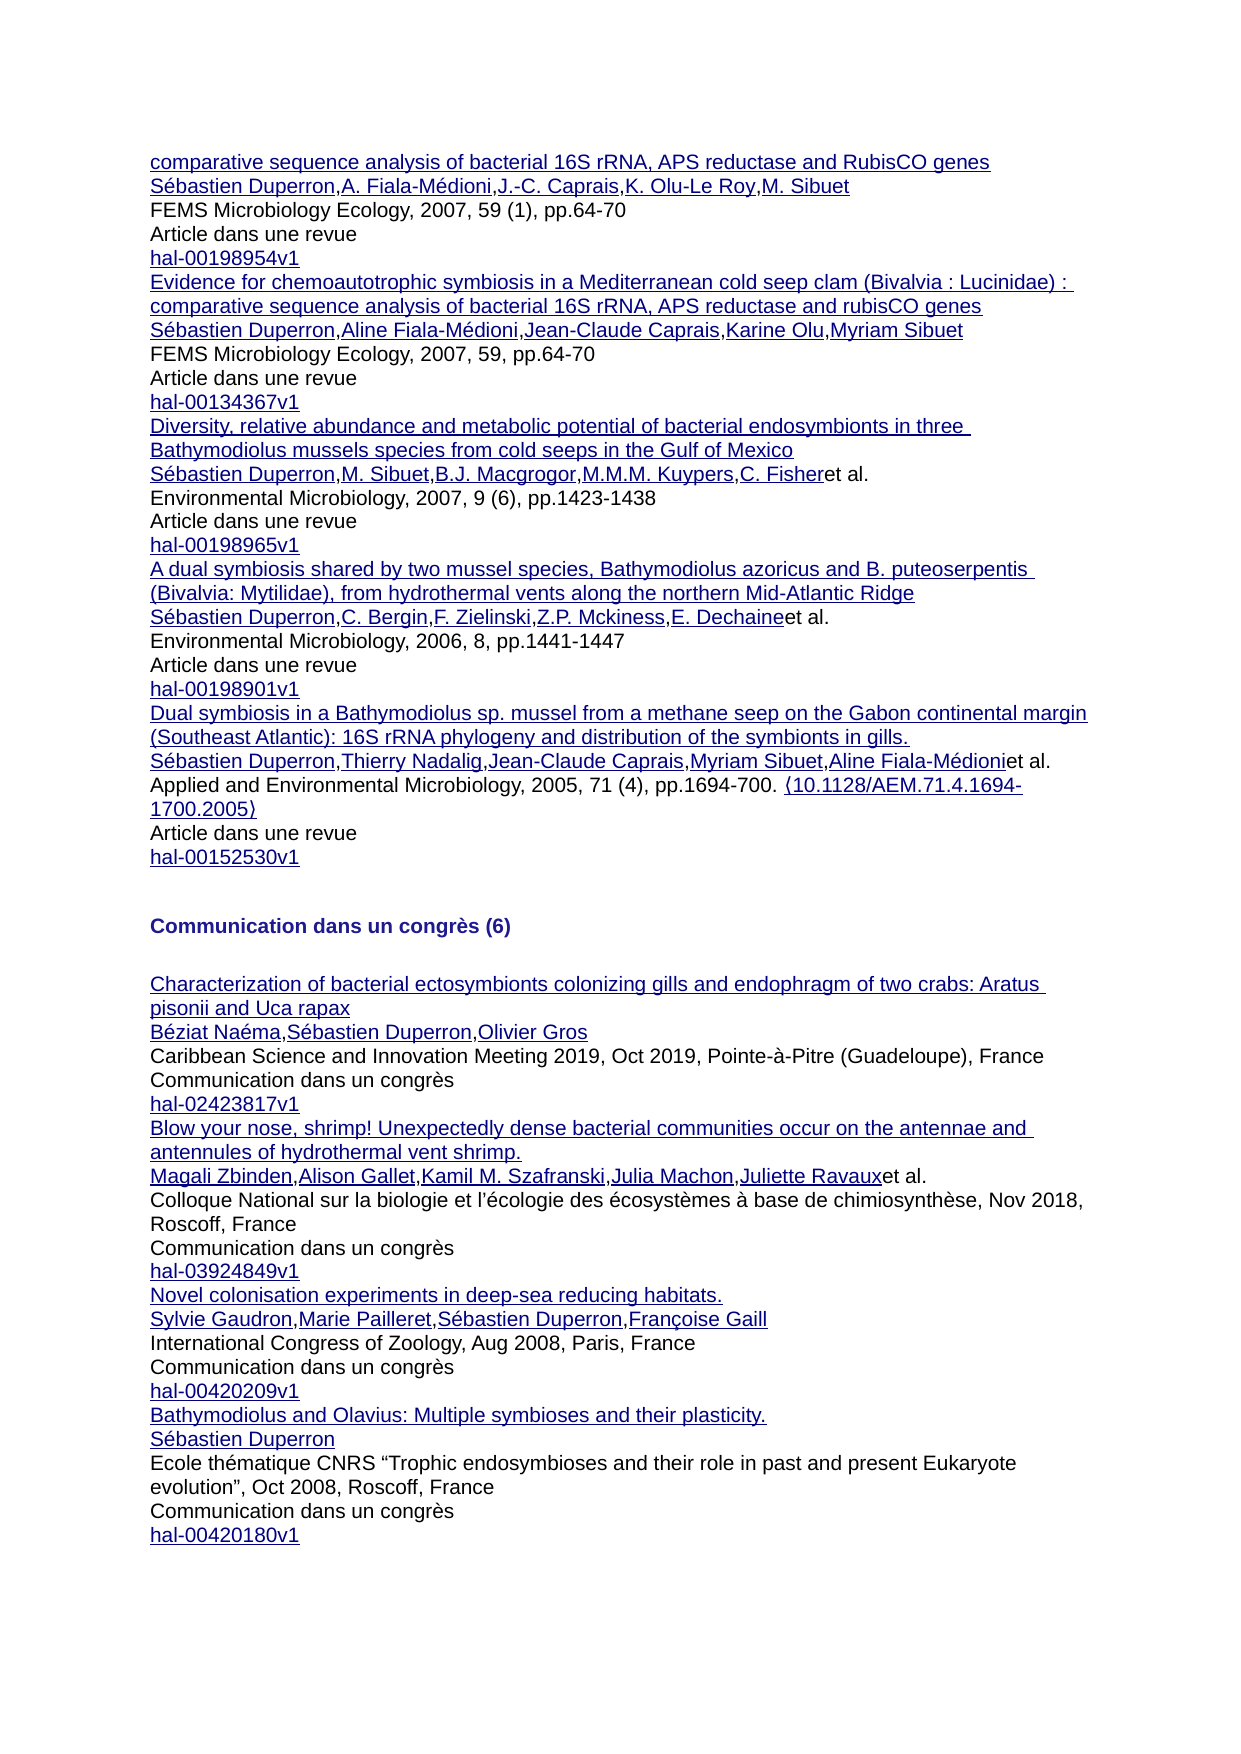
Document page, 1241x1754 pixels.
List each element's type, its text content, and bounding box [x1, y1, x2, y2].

table_cell comparative sequence analysis of bacterial 16S rRNA, APS reductase and RubisCO genes Sébastien Duperron,A. Fiala-Médioni,J.-C. Caprais,K. Olu-Le Roy,M. Sibuet FEMS Microbiology Ecology, 2007, 59 (1), pp.64-70 Article dans une revue hal-00198954v1 [150, 150, 1090, 270]
subtitle Communication dans un congrès (6) [150, 913, 1090, 937]
table_cell Dual symbiosis in a Bathymodiolus sp. mussel from a methane seep on the Gabon continental margin (Southeast Atlantic): 16S rRNA phylogeny and distribution of the symbionts in gills. Sébastien Duperron,Thierry Nadalig,Jean-Claude Caprais,Myriam Sibuet,Aline Fiala-Médioniet al. Applied and Environmental Microbiology, 2005, 71 (4), pp.1694-700. ⟨10.1128/AEM.71.4.1694-1700.2005⟩ Article dans une revue hal-00152530v1 [150, 701, 1090, 869]
table_cell Evidence for chemoautotrophic symbiosis in a Mediterranean cold seep clam (Bivalvia : Lucinidae) : comparative sequence analysis of bacterial 16S rRNA, APS reductase and rubisCO genes Sébastien Duperron,Aline Fiala-Médioni,Jean-Claude Caprais,Karine Olu,Myriam Sibuet FEMS Microbiology Ecology, 2007, 59, pp.64-70 Article dans une revue hal-00134367v1 [150, 270, 1090, 413]
table_cell A dual symbiosis shared by two mussel species, Bathymodiolus azoricus and B. puteoserpentis (Bivalvia: Mytilidae), from hydrothermal vents along the northern Mid-Atlantic Ridge Sébastien Duperron,C. Bergin,F. Zielinski,Z.P. Mckiness,E. Dechaineet al. Environmental Microbiology, 2006, 8, pp.1441-1447 Article dans une revue hal-00198901v1 [150, 557, 1090, 701]
table_cell Bathymodiolus and Olavius: Multiple symbioses and their plasticity. Sébastien Duperron Ecole thématique CNRS “Trophic endosymbioses and their role in past and present Eukaryote evolution”, Oct 2008, Roscoff, France Communication dans un congrès hal-00420180v1 [150, 1403, 1090, 1547]
table_cell Diversity, relative abundance and metabolic potential of bacterial endosymbionts in three Bathymodiolus mussels species from cold seeps in the Gulf of Mexico Sébastien Duperron,M. Sibuet,B.J. Macgrogor,M.M.M. Kuypers,C. Fisheret al. Environmental Microbiology, 2007, 9 (6), pp.1423-1438 Article dans une revue hal-00198965v1 [150, 414, 1090, 557]
table_cell Novel colonisation experiments in deep-sea reducing habitats. Sylvie Gaudron,Marie Pailleret,Sébastien Duperron,Françoise Gaill International Congress of Zoology, Aug 2008, Paris, France Communication dans un congrès hal-00420209v1 [150, 1283, 1090, 1403]
table_cell Blow your nose, shrimp! Unexpectedly dense bacterial communities occur on the antennae and antennules of hydrothermal vent shrimp. Magali Zbinden,Alison Gallet,Kamil M. Szafranski,Julia Machon,Juliette Ravauxet al. Colloque National sur la biologie et l’écologie des écosystèmes à base de chimiosynthèse, Nov 2018, Roscoff, France Communication dans un congrès hal-03924849v1 [150, 1116, 1090, 1283]
table_header Characterization of bacterial ectosymbionts colonizing gills and endophragm of two crabs: Aratus pisonii and Uca rapax Béziat Naéma,Sébastien Duperron,Olivier Gros Caribbean Science and Innovation Meeting 2019, Oct 2019, Pointe-à-Pitre (Guadeloupe), France Communication dans un congrès hal-02423817v1 [150, 972, 1090, 1116]
